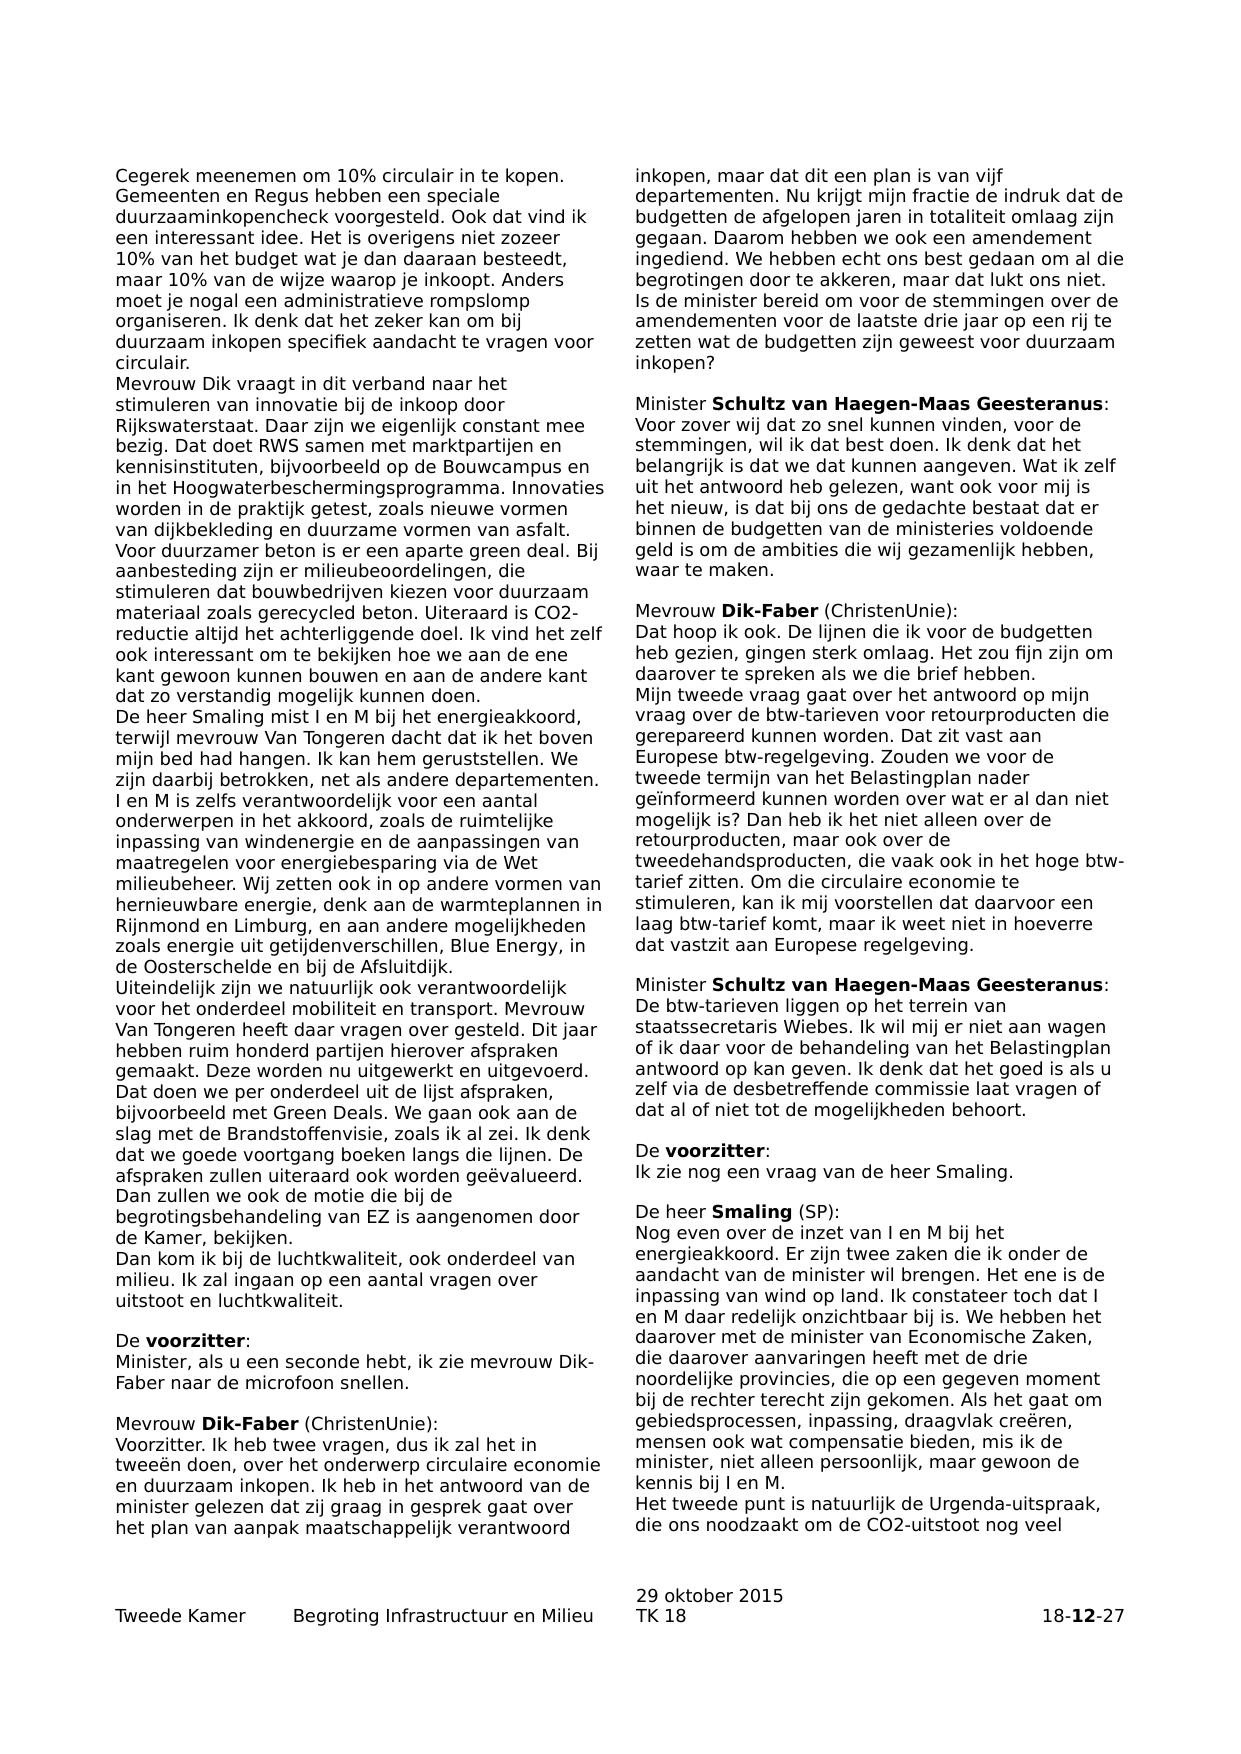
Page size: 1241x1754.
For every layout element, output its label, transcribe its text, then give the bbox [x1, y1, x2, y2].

text Mijn tweede vraag gaat over het antwoord op mijn vraag over de btw-tarieven voor retourproducten die gerepareerd kunnen worden. Dat zit vast aan Europese btw-regelgeving. Zouden we voor de tweede termijn van het Belastingplan nader geïnformeerd kunnen worden over wat er al dan niet mogelijk is? Dan heb ik het niet alleen over de retourproducten, maar ook over de tweedehandsproducten, die vaak ook in het hoge btw-tarief zitten. Om die circulaire economie te stimuleren, kan ik mij voorstellen dat daarvoor een laag btw-tarief komt, maar ik weet niet in hoeverre dat vastzit aan Europese regelgeving. [635, 684, 1125, 955]
text Mevrouw Dik-Faber (ChristenUnie): [635, 601, 1125, 622]
text Nog even over de inzet van I en M bij het energieakkoord. Er zijn twee zaken die ik onder de aandacht van de minister wil brengen. Het ene is de inpassing van wind op land. Ik constateer toch dat I en M daar redelijk onzichtbaar bij is. We hebben het daarover met de minister van Economische Zaken, die daarover aanvaringen heeft met de drie noordelijke provincies, die op een gegeven moment bij de rechter terecht zijn gekomen. Als het gaat om gebiedsprocessen, inpassing, draagvlak creëren, mensen ook wat compensatie bieden, mis ik de minister, niet alleen persoonlijk, maar gewoon de kennis bij I en M. [635, 1223, 1125, 1494]
text Minister, als u een seconde hebt, ik zie mevrouw Dik-Faber naar de microfoon snellen. [115, 1352, 605, 1393]
text Dan kom ik bij de luchtkwaliteit, ook onderdeel van milieu. Ik zal ingaan op een aantal vragen over uitstoot en luchtkwaliteit. [115, 1249, 605, 1311]
text Cegerek meenemen om 10% circulair in te kopen. Gemeenten en Regus hebben een speciale duurzaaminkopencheck voorgesteld. Ook dat vind ik een interessant idee. Het is overigens niet zozeer 10% van het budget wat je dan daaraan besteedt, maar 10% van de wijze waarop je inkoopt. Anders moet je nogal een administratieve rompslomp organiseren. Ik denk dat het zeker kan om bij duurzaam inkopen specifiek aandacht te vragen voor circulair. [115, 165, 605, 374]
text De voorzitter: [115, 1331, 605, 1352]
text Ik zie nog een vraag van de heer Smaling. [635, 1162, 1125, 1182]
text Minister Schultz van Haegen-Maas Geesteranus: [635, 975, 1125, 996]
text De btw-tarieven liggen op het terrein van staatssecretaris Wiebes. Ik wil mij er niet aan wagen of ik daar voor de behandeling van het Belastingplan antwoord op kan geven. Ik denk dat het goed is als u zelf via de desbetreffende commissie laat vragen of dat al of niet tot de mogelijkheden behoort. [635, 996, 1125, 1121]
text Mevrouw Dik vraagt in dit verband naar het stimuleren van innovatie bij de inkoop door Rijkswaterstaat. Daar zijn we eigenlijk constant mee bezig. Dat doet RWS samen met marktpartijen en kennisinstituten, bijvoorbeeld op de Bouwcampus en in het Hoogwaterbeschermingsprogramma. Innovaties worden in de praktijk getest, zoals nieuwe vormen van dijkbekleding en duurzame vormen van asfalt. Voor duurzamer beton is er een aparte green deal. Bij aanbesteding zijn er milieubeoordelingen, die stimuleren dat bouwbedrijven kiezen voor duurzaam materiaal zoals gerecycled beton. Uiteraard is CO2-reductie altijd het achterliggende doel. Ik vind het zelf ook interessant om te bekijken hoe we aan de ene kant gewoon kunnen bouwen en aan de andere kant dat zo verstandig mogelijk kunnen doen. [115, 374, 605, 707]
text inkopen, maar dat dit een plan is van vijf departementen. Nu krijgt mijn fractie de indruk dat de budgetten de afgelopen jaren in totaliteit omlaag zijn gegaan. Daarom hebben we ook een amendement ingediend. We hebben echt ons best gedaan om al die begrotingen door te akkeren, maar dat lukt ons niet. Is de minister bereid om voor de stemmingen over de amendementen voor de laatste drie jaar op een rij te zetten wat de budgetten zijn geweest voor duurzaam inkopen? [635, 165, 1125, 374]
text Dat hoop ik ook. De lijnen die ik voor de budgetten heb gezien, gingen sterk omlaag. Het zou fijn zijn om daarover te spreken als we die brief hebben. [635, 622, 1125, 684]
text Minister Schultz van Haegen-Maas Geesteranus: [635, 394, 1125, 414]
text Uiteindelijk zijn we natuurlijk ook verantwoordelijk voor het onderdeel mobiliteit en transport. Mevrouw Van Tongeren heeft daar vragen over gesteld. Dit jaar hebben ruim honderd partijen hierover afspraken gemaakt. Deze worden nu uitgewerkt en uitgevoerd. Dat doen we per onderdeel uit de lijst afspraken, bijvoorbeeld met Green Deals. We gaan ook aan de slag met de Brandstoffenvisie, zoals ik al zei. Ik denk dat we goede voortgang boeken langs die lijnen. De afspraken zullen uiteraard ook worden geëvalueerd. Dan zullen we ook de motie die bij de begrotingsbehandeling van EZ is aangenomen door de Kamer, bekijken. [115, 978, 605, 1249]
text De voorzitter: [635, 1141, 1125, 1162]
text Mevrouw Dik-Faber (ChristenUnie): [115, 1413, 605, 1434]
text Het tweede punt is natuurlijk de Urgenda-uitspraak, die ons noodzaakt om de CO2-uitstoot nog veel [635, 1494, 1125, 1536]
text Voorzitter. Ik heb twee vragen, dus ik zal het in tweeën doen, over het onderwerp circulaire economie en duurzaam inkopen. Ik heb in het antwoord van de minister gelezen dat zij graag in gesprek gaat over het plan van aanpak maatschappelijk verantwoord [115, 1434, 605, 1538]
text De heer Smaling mist I en M bij het energieakkoord, terwijl mevrouw Van Tongeren dacht dat ik het boven mijn bed had hangen. Ik kan hem geruststellen. We zijn daarbij betrokken, net als andere departementen. I en M is zelfs verantwoordelijk voor een aantal onderwerpen in het akkoord, zoals de ruimtelijke inpassing van windenergie en de aanpassingen van maatregelen voor energiebesparing via de Wet milieubeheer. Wij zetten ook in op andere vormen van hernieuwbare energie, denk aan de warmteplannen in Rijnmond en Limburg, en aan andere mogelijkheden zoals energie uit getijdenverschillen, Blue Energy, in de Oosterschelde en bij de Afsluitdijk. [115, 707, 605, 978]
text Voor zover wij dat zo snel kunnen vinden, voor de stemmingen, wil ik dat best doen. Ik denk dat het belangrijk is dat we dat kunnen aangeven. Wat ik zelf uit het antwoord heb gelezen, want ook voor mij is het nieuw, is dat bij ons de gedachte bestaat dat er binnen de budgetten van de ministeries voldoende geld is om de ambities die wij gezamenlijk hebben, waar te maken. [635, 414, 1125, 581]
text De heer Smaling (SP): [635, 1202, 1125, 1223]
